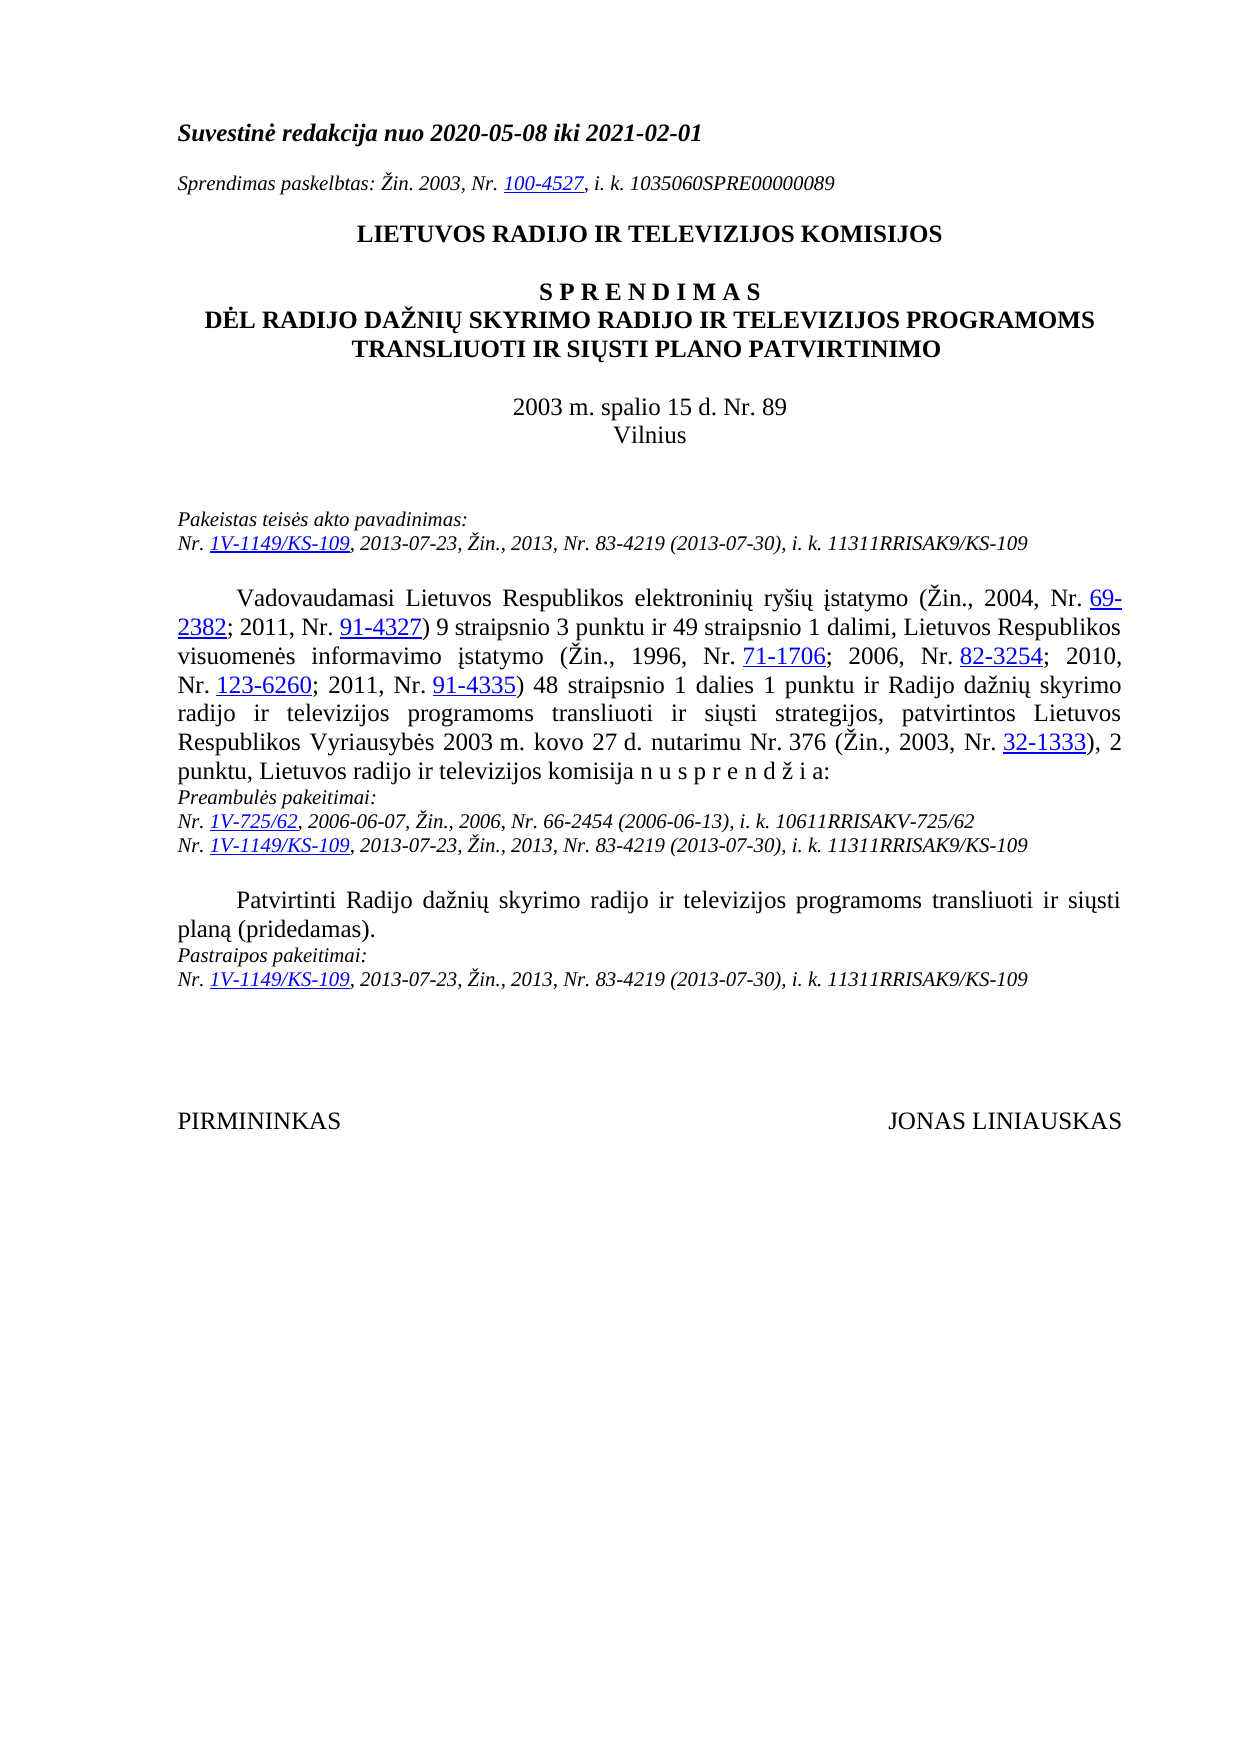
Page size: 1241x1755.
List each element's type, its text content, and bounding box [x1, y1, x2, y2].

text Pakeistas teisės akto pavadinimas: [177, 507, 1122, 531]
text LIETUVOS RADIJO IR TELEVIZIJOS KOMISIJOS [177, 219, 1122, 248]
text Sprendimas paskelbtas: Žin. 2003, Nr. 100-4527, i. k. 1035060SPRE00000089 [177, 171, 1122, 195]
text S P R E N D I M A S [177, 277, 1122, 305]
text 2003 m. spalio 15 d. Nr. 89 [177, 392, 1122, 420]
text Pastraipos pakeitimai: [177, 943, 1122, 967]
text Nr. 1V-725/62, 2006-06-07, Žin., 2006, Nr. 66-2454 (2006-06-13), i. k. 10611RRISAKV-725/62 [177, 809, 1122, 833]
text Vilnius [177, 420, 1122, 449]
text Suvestinė redakcija nuo 2020-05-08 iki 2021-02-01 [177, 118, 1122, 147]
text DĖL RADIJO DAŽNIŲ SKYRIMO RADIJO IR TELEVIZIJOS PROGRAMOMS TRANSLIUOTI IR SIŲSTI PLANO PATVIRTINIMO [177, 305, 1122, 363]
text Nr. 1V-1149/KS-109, 2013-07-23, Žin., 2013, Nr. 83-4219 (2013-07-30), i. k. 11311RRISAK9/KS-109 [177, 833, 1122, 857]
text Nr. 1V-1149/KS-109, 2013-07-23, Žin., 2013, Nr. 83-4219 (2013-07-30), i. k. 11311RRISAK9/KS-109 [177, 967, 1122, 991]
text Vadovaudamasi Lietuvos Respublikos elektroninių ryšių įstatymo (Žin., 2004, Nr. 69-2382; 2011, Nr. 91-4327) 9 straipsnio 3 punktu ir 49 straipsnio 1 dalimi, Lietuvos Respublikos visuomenės informavimo įstatymo (Žin., 1996, Nr. 71-1706; 2006, Nr. 82-3254; 2010, Nr. 123-6260; 2011, Nr. 91-4335) 48 straipsnio 1 dalies 1 punktu ir Radijo dažnių skyrimo radijo ir televizijos programoms transliuoti ir siųsti strategijos, patvirtintos Lietuvos Respublikos Vyriausybės 2003 m. kovo 27 d. nutarimu Nr. 376 (Žin., 2003, Nr. 32-1333), 2 punktu, Lietuvos radijo ir televizijos komisija n u s p r e n d ž i a: [177, 583, 1122, 785]
text Patvirtinti Radijo dažnių skyrimo radijo ir televizijos programoms transliuoti ir siųsti planą (pridedamas). [177, 886, 1122, 943]
text Nr. 1V-1149/KS-109, 2013-07-23, Žin., 2013, Nr. 83-4219 (2013-07-30), i. k. 11311RRISAK9/KS-109 [177, 531, 1122, 555]
text PIRMININKAS JONAS LINIAUSKAS [177, 1106, 1122, 1135]
text Preambulės pakeitimai: [177, 785, 1122, 809]
